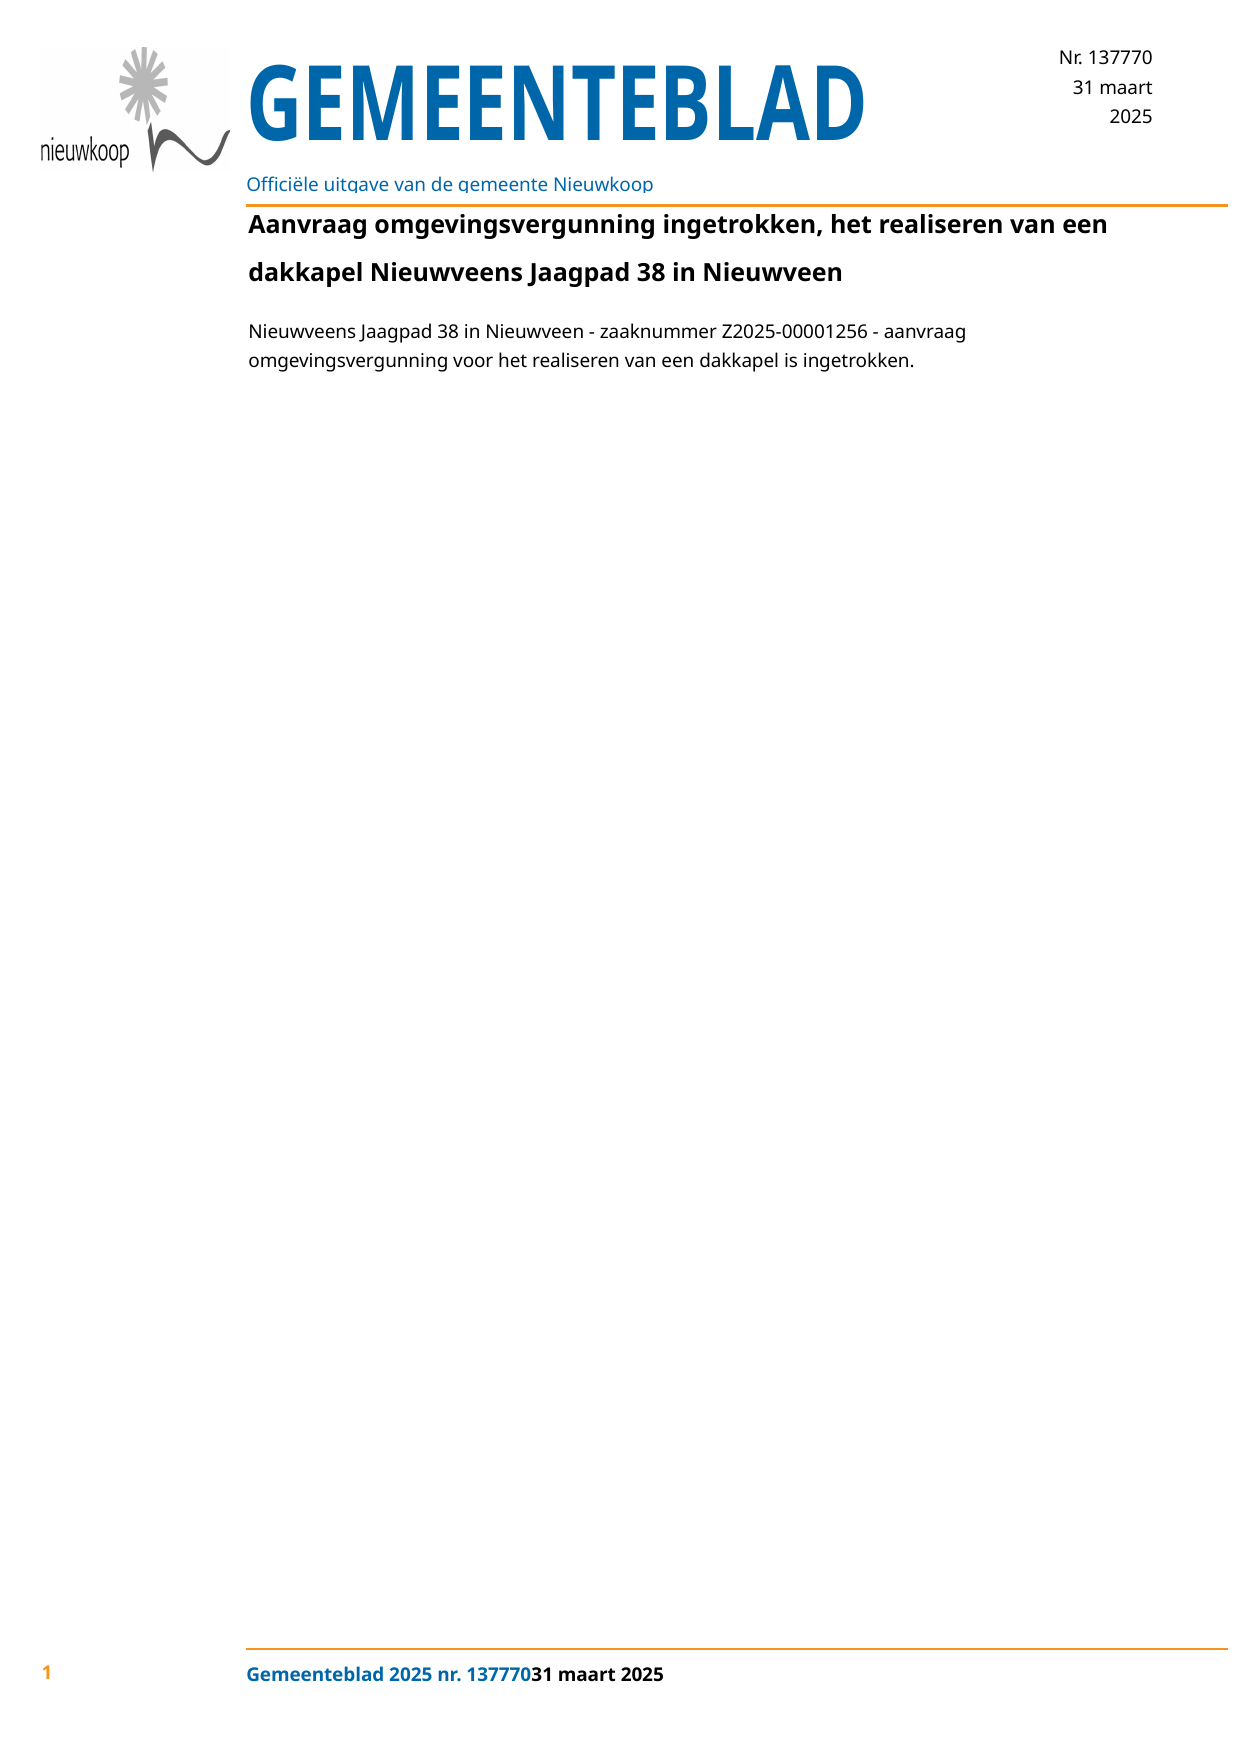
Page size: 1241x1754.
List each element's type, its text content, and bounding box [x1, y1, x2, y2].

picture [41, 47, 231, 172]
text Aanvraag omgevingsvergunning ingetrokken, het realiseren van een dakkapel Nieuwveens Jaagpad 38 in Nieuwveen [248, 207, 1152, 288]
text Nieuwveens Jaagpad 38 in Nieuwveen - zaaknummer Z2025-00001256 - aanvraag omgevingsvergunning voor het realiseren van een dakkapel is ingetrokken. [248, 318, 1152, 373]
